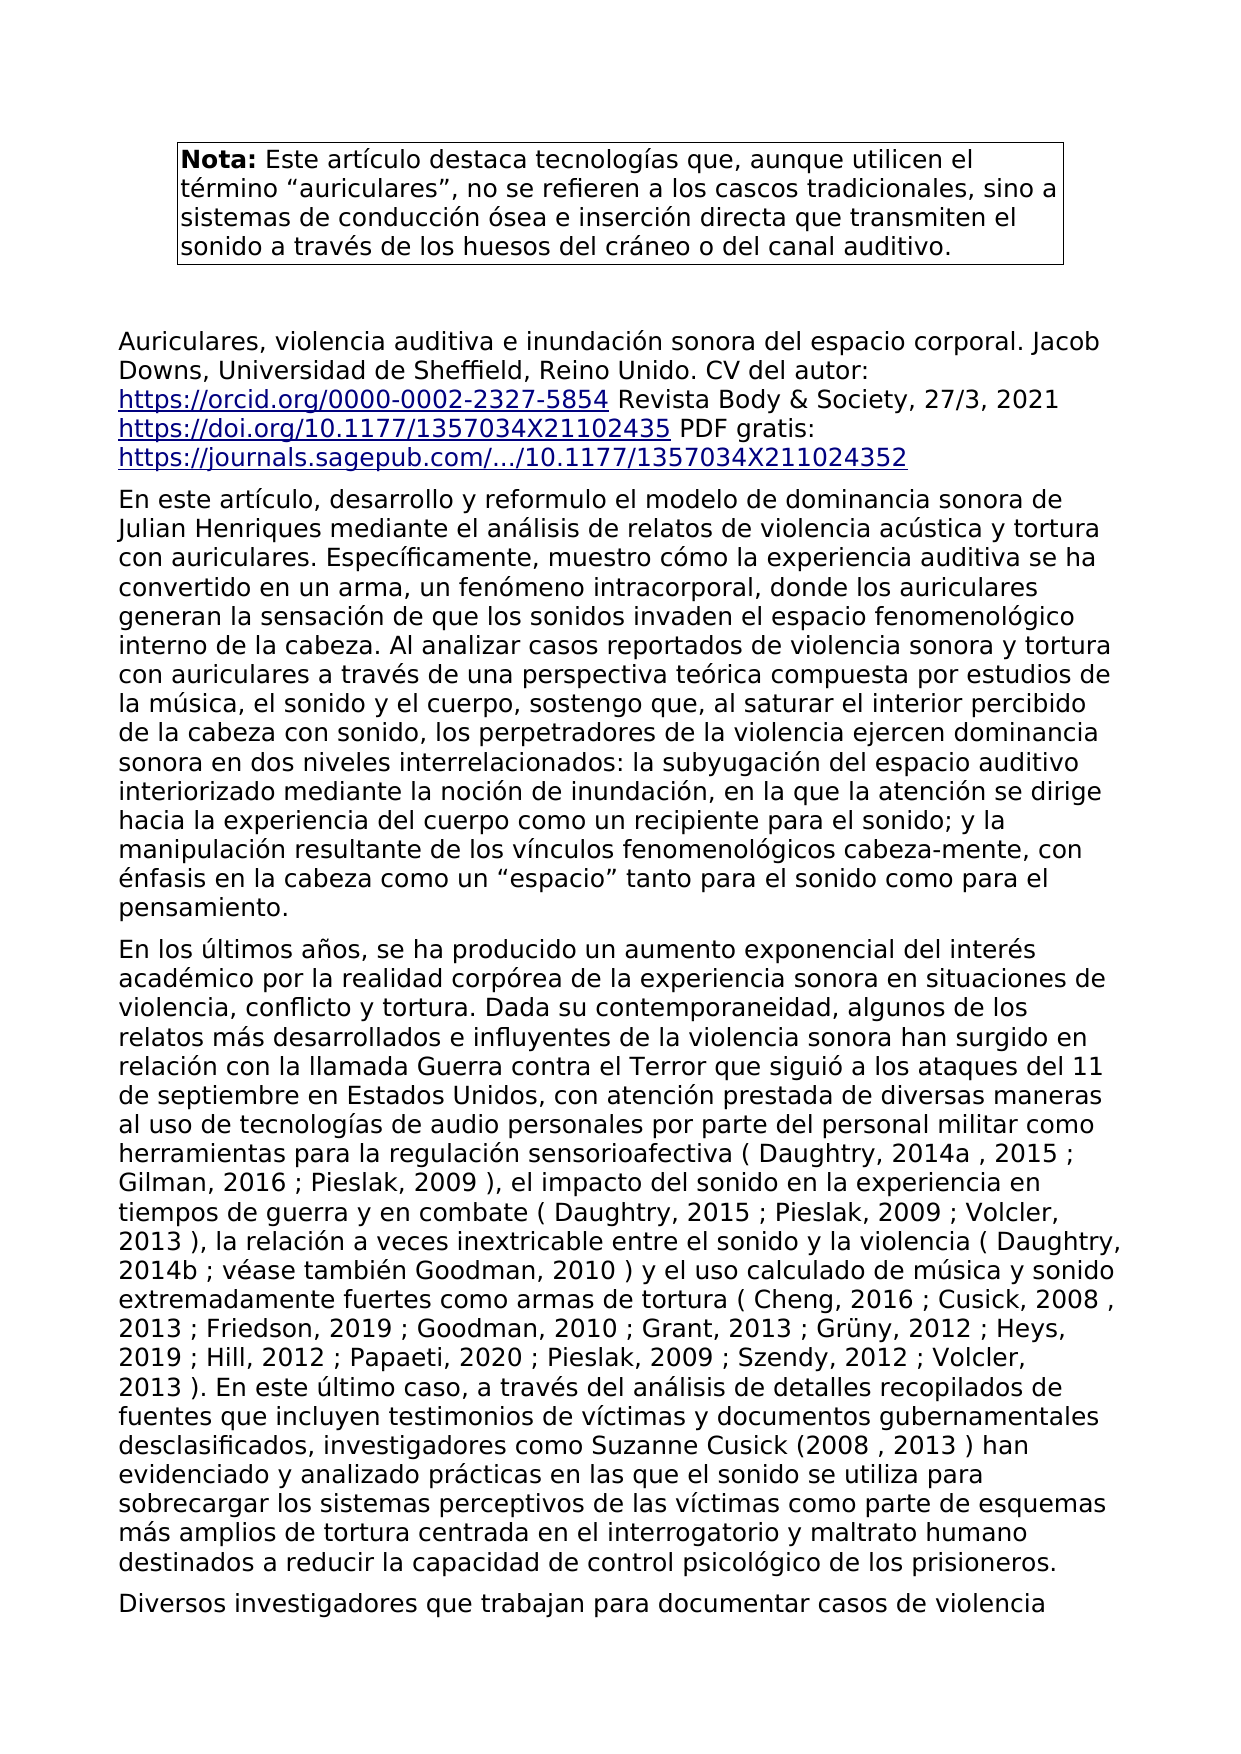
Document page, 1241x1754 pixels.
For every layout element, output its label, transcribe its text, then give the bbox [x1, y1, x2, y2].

text En los últimos años, se ha producido un aumento exponencial del interés académico por la realidad corpórea de la experiencia sonora en situaciones de violencia, conflicto y tortura. Dada su contemporaneidad, algunos de los relatos más desarrollados e influyentes de la violencia sonora han surgido en relación con la llamada Guerra contra el Terror que siguió a los ataques del 11 de septiembre en Estados Unidos, con atención prestada de diversas maneras al uso de tecnologías de audio personales por parte del personal militar como herramientas para la regulación sensorioafectiva ( Daughtry, 2014a , 2015 ; Gilman, 2016 ; Pieslak, 2009 ), el impacto del sonido en la experiencia en tiempos de guerra y en combate ( Daughtry, 2015 ; Pieslak, 2009 ; Volcler, 2013 ), la relación a veces inextricable entre el sonido y la violencia ( Daughtry, 2014b ; véase también Goodman, 2010 ) y el uso calculado de música y sonido extremadamente fuertes como armas de tortura ( Cheng, 2016 ; Cusick, 2008 , 2013 ; Friedson, 2019 ; Goodman, 2010 ; Grant, 2013 ; Grüny, 2012 ; Heys, 2019 ; Hill, 2012 ; Papaeti, 2020 ; Pieslak, 2009 ; Szendy, 2012 ; Volcler, 2013 ). En este último caso, a través del análisis de detalles recopilados de fuentes que incluyen testimonios de víctimas y documentos gubernamentales desclasificados, investigadores como Suzanne Cusick (2008 , 2013 ) han evidenciado y analizado prácticas en las que el sonido se utiliza para sobrecargar los sistemas perceptivos de las víctimas como parte de esquemas más amplios de tortura centrada en el interrogatorio y maltrato humano destinados a reducir la capacidad de control psicológico de los prisioneros. [118, 935, 1122, 1577]
table_header Nota: Este artículo destaca tecnologías que, aunque utilicen el término “auriculares”, no se refieren a los cascos tradicionales, sino a sistemas de conducción ósea e inserción directa que transmiten el sonido a través de los huesos del cráneo o del canal auditivo. [178, 143, 1063, 264]
text En este artículo, desarrollo y reformulo el modelo de dominancia sonora de Julian Henriques mediante el análisis de relatos de violencia acústica y tortura con auriculares. Específicamente, muestro cómo la experiencia auditiva se ha convertido en un arma, un fenómeno intracorporal, donde los auriculares generan la sensación de que los sonidos invaden el espacio fenomenológico interno de la cabeza. Al analizar casos reportados de violencia sonora y tortura con auriculares a través de una perspectiva teórica compuesta por estudios de la música, el sonido y el cuerpo, sostengo que, al saturar el interior percibido de la cabeza con sonido, los perpetradores de la violencia ejercen dominancia sonora en dos niveles interrelacionados: la subyugación del espacio auditivo interiorizado mediante la noción de inundación, en la que la atención se dirige hacia la experiencia del cuerpo como un recipiente para el sonido; y la manipulación resultante de los vínculos fenomenológicos cabeza-mente, con énfasis en la cabeza como un “espacio” tanto para el sonido como para el pensamiento. [118, 485, 1122, 923]
text Auriculares, violencia auditiva e inundación sonora del espacio corporal. Jacob Downs, Universidad de Sheffield, Reino Unido. CV del autor: https://orcid.org/0000-0002-2327-5854 Revista Body & Society, 27/3, 2021 https://doi.org/10.1177/1357034X21102435 PDF gratis: https://journals.sagepub.com/.../10.1177/1357034X211024352 [118, 327, 1122, 473]
text Diversos investigadores que trabajan para documentar casos de violencia [118, 1589, 1122, 1618]
